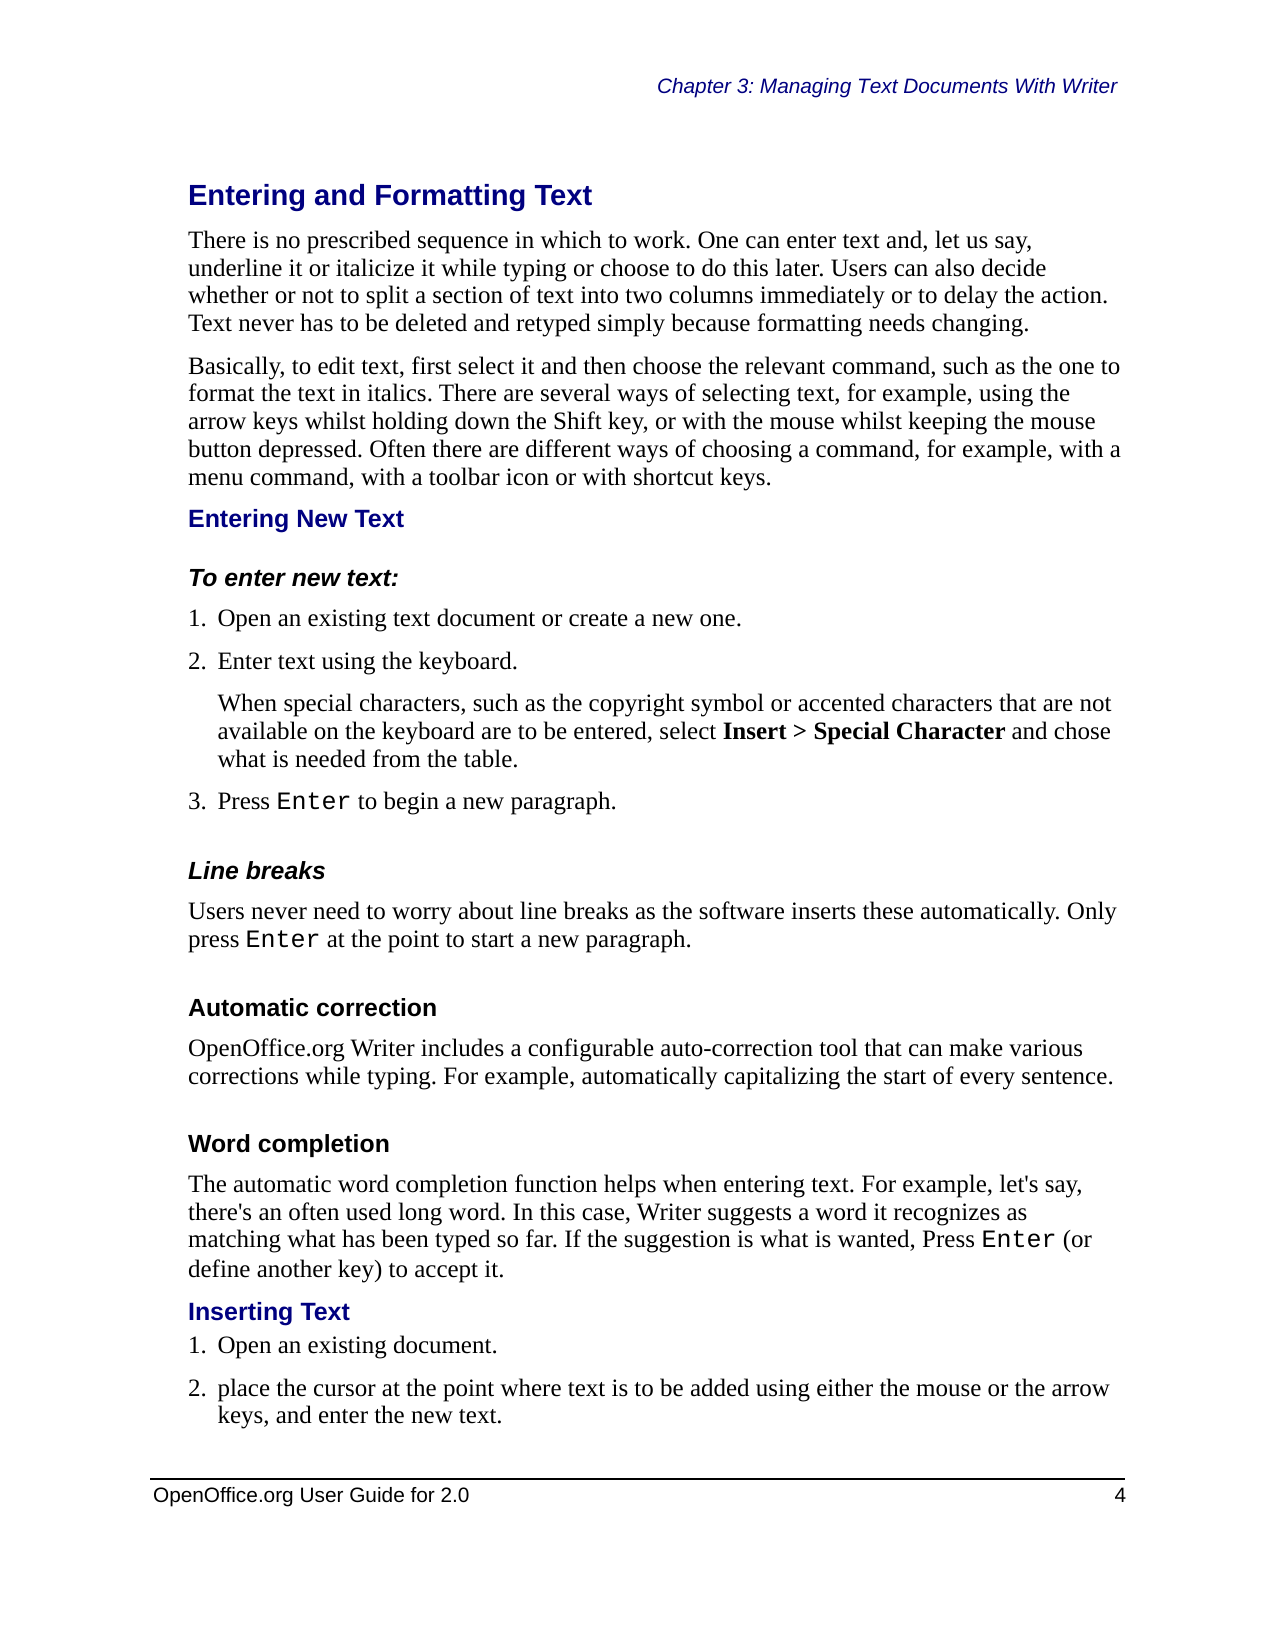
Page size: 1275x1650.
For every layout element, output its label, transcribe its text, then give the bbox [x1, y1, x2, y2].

subtitle Entering and Formatting Text [188, 179, 1125, 211]
list Enter text using the keyboard. [188, 647, 1125, 674]
list When special characters, such as the copyright symbol or accented characters that are not available on the keyboard are to be entered, select Insert > Special Character and chose what is needed from the table. [188, 689, 1125, 772]
list Press Enter to begin a new paragraph. [188, 787, 1125, 817]
list Open an existing document. [188, 1331, 1125, 1359]
list place the cursor at the point where text is to be added using either the mouse or the arrow keys, and enter the new text. [188, 1374, 1125, 1429]
text The automatic word completion function helps when entering text. For example, let's say, there's an often used long word. In this case, Writer suggests a word it recognizes as matching what has been typed so far. If the suggestion is what is wanted, Press Enter (or define another key) to accept it. [188, 1170, 1125, 1283]
list Open an existing text document or create a new one. [188, 604, 1125, 632]
text Basically, to edit text, first select it and then choose the relevant command, such as the one to format the text in italics. There are several ways of selecting text, for example, using the arrow keys whilst holding down the Shift key, or with the mouse whilst keeping the mouse button depressed. Often there are different ways of choosing a command, for example, with a menu command, with a toolbar icon or with shortcut keys. [188, 352, 1125, 490]
subtitle Word completion [188, 1130, 1125, 1157]
subtitle Automatic correction [188, 994, 1125, 1022]
subtitle To enter new text: [188, 564, 1125, 592]
subtitle Entering New Text [188, 505, 1125, 533]
subtitle Inserting Text [188, 1298, 1125, 1326]
text OpenOffice.org Writer includes a configurable auto-correction tool that can make various corrections while typing. For example, automatically capitalizing the start of every sentence. [188, 1034, 1125, 1090]
text Users never need to worry about line breaks as the software inserts these automatically. Only press Enter at the point to start a new paragraph. [188, 897, 1125, 954]
subtitle Line breaks [188, 857, 1125, 884]
text There is no prescribed sequence in which to work. One can enter text and, let us say, underline it or italicize it while typing or choose to do this later. Users can also decide whether or not to split a section of text into two columns immediately or to delay the action. Text never has to be deleted and retyped simply because formatting needs changing. [188, 226, 1125, 337]
